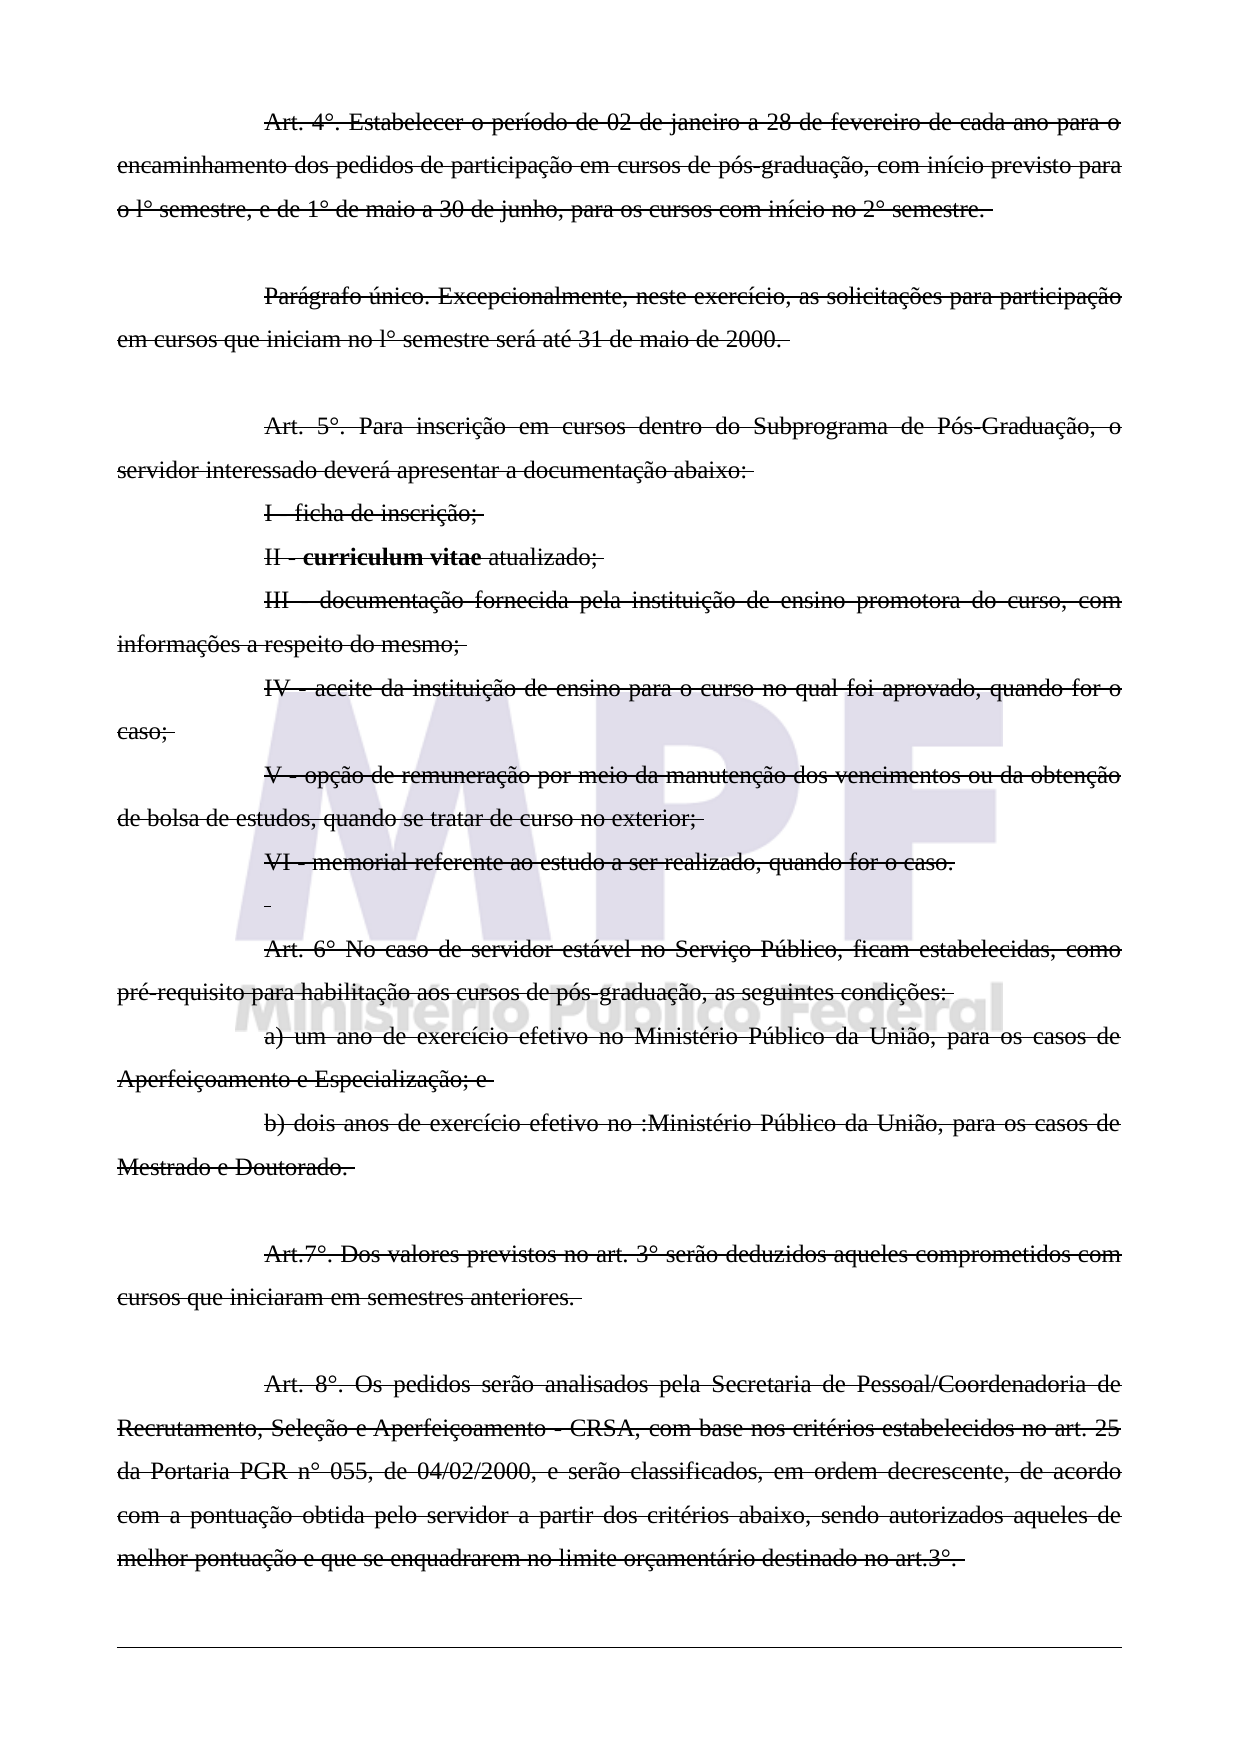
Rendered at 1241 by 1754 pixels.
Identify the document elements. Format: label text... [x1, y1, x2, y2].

text Art.7°. Dos valores previstos no art. 3° serão deduzidos aqueles comprometidos com cursos que iniciaram em semestres anteriores. [117, 1238, 1122, 1311]
text Art. 4°. Estabelecer o período de 02 de janeiro a 28 de fevereiro de cada ano para o encaminhamento dos pedidos de participação em cursos de pós-graduação, com início previsto para o l° semestre, e de 1° de maio a 30 de junho, para os cursos com início no 2° semestre. [117, 167, 1122, 222]
text VI - memorial referente ao estudo a ser realizado, quando for o caso. [117, 847, 1122, 876]
text Art. 4°. Estabelecer o período de 02 de janeiro a 28 de fevereiro de cada ano para o encaminhamento dos pedidos de participação em cursos de pós-graduação, com início previsto para o l° semestre, e de 1° de maio a 30 de junho, para os cursos com início no 2° semestre. [117, 106, 1122, 166]
picture [235, 832, 1004, 847]
text a) um ano de exercício efetivo no Ministério Público da União, para os casos de Aperfeiçoamento e Especialização; e [117, 1021, 1122, 1093]
text V - opção de remuneração por meio da manutenção dos vencimentos ou da obtenção de bolsa de estudos, quando se tratar de curso no exterior; [117, 759, 1122, 832]
text b) dois anos de exercício efetivo no :Ministério Público da União, para os casos de Mestrado e Doutorado. [117, 1108, 1122, 1180]
text Parágrafo único. Excepcionalmente, neste exercício, as solicitações para participação em cursos que iniciam no l° semestre será até 31 de maio de 2000. [117, 281, 1122, 353]
text I - ficha de inscrição; [117, 498, 1122, 527]
text Art. 5°. Para inscrição em cursos dentro do Subprograma de Pós-Graduação, o servidor interessado deverá apresentar a documentação abaixo: [117, 411, 1122, 484]
text II - curriculum vitae atualizado; [117, 542, 1122, 571]
text Art. 8°. Os pedidos serão analisados pela Secretaria de Pessoal/Coordenadoria de Recrutamento, Seleção e Aperfeiçoamento - CRSA, com base nos critérios estabelecidos no art. 25 da Portaria PGR n° 055, de 04/02/2000, e serão classificados, em ordem decrescente, de acordo com a pontuação obtida pelo servidor a partir dos critérios abaixo, sendo autorizados aqueles de melhor pontuação e que se enquadrarem no limite orçamentário destinado no art.3°. [117, 1517, 1122, 1572]
picture [235, 876, 1004, 934]
text IV - aceite da instituição de ensino para o curso no qual foi aprovado, quando for o caso; [117, 672, 1122, 745]
text Art. 8°. Os pedidos serão analisados pela Secretaria de Pessoal/Coordenadoria de Recrutamento, Seleção e Aperfeiçoamento - CRSA, com base nos critérios estabelecidos no art. 25 da Portaria PGR n° 055, de 04/02/2000, e serão classificados, em ordem decrescente, de acordo com a pontuação obtida pelo servidor a partir dos critérios abaixo, sendo autorizados aqueles de melhor pontuação e que se enquadrarem no limite orçamentário destinado no art.3°. [117, 1369, 1122, 1472]
text Art. 8°. Os pedidos serão analisados pela Secretaria de Pessoal/Coordenadoria de Recrutamento, Seleção e Aperfeiçoamento - CRSA, com base nos critérios estabelecidos no art. 25 da Portaria PGR n° 055, de 04/02/2000, e serão classificados, em ordem decrescente, de acordo com a pontuação obtida pelo servidor a partir dos critérios abaixo, sendo autorizados aqueles de melhor pontuação e que se enquadrarem no limite orçamentário destinado no art.3°. [117, 1473, 1122, 1516]
text III - documentação fornecida pela instituição de ensino promotora do curso, com informações a respeito do mesmo; [117, 585, 1122, 658]
picture [235, 1006, 1004, 1021]
text Art. 6° No caso de servidor estável no Serviço Público, ficam estabelecidas, como pré-requisito para habilitação aos cursos de pós-graduação, as seguintes condições: [117, 934, 1122, 1006]
picture [235, 745, 1004, 759]
